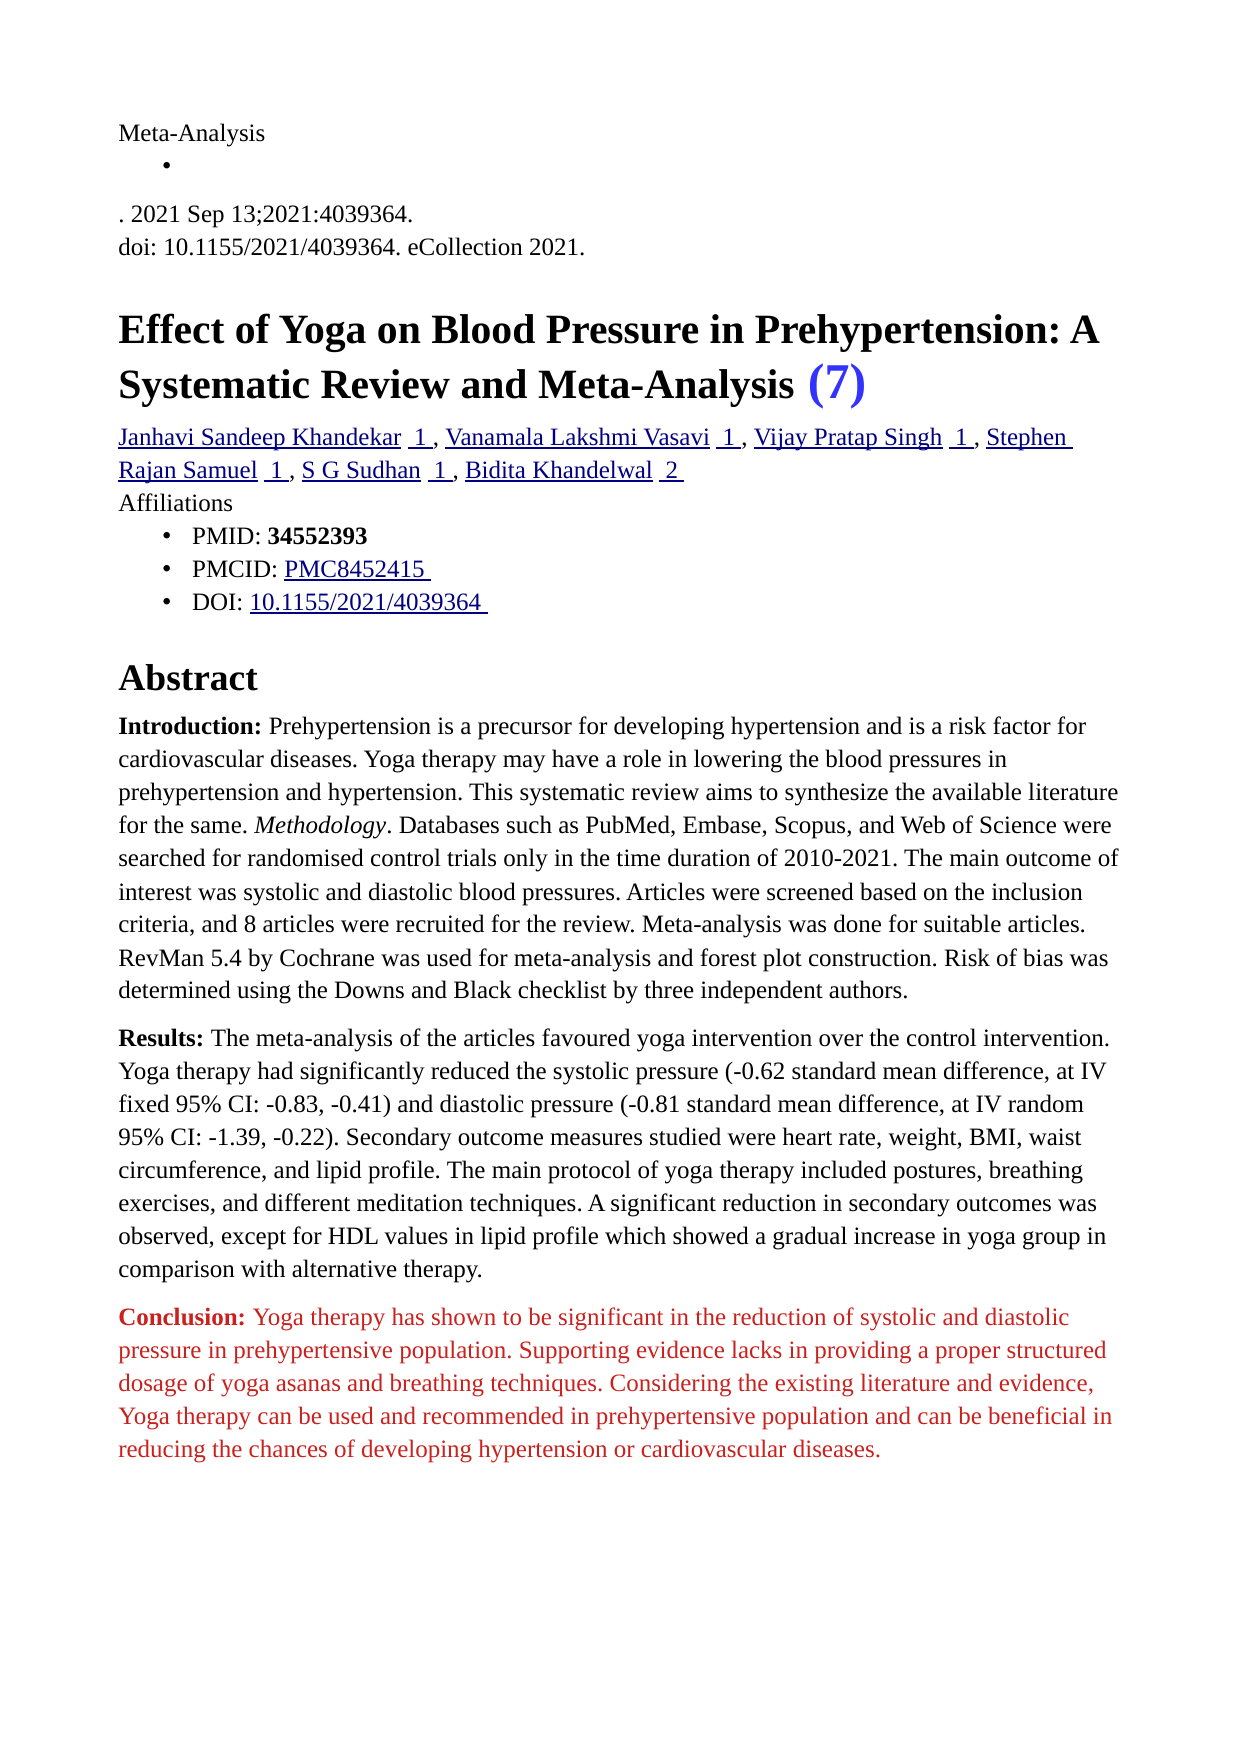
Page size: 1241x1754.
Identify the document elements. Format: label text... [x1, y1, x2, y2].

text Janhavi Sandeep Khandekar 1 , Vanamala Lakshmi Vasavi 1 , Vijay Pratap Singh 1 , Stephen Rajan Samuel 1 , S G Sudhan 1 , Bidita Khandelwal 2 [118, 422, 1122, 484]
subtitle Abstract [118, 656, 1122, 699]
text Introduction: Prehypertension is a precursor for developing hypertension and is a risk factor for cardiovascular diseases. Yoga therapy may have a role in lowering the blood pressures in prehypertension and hypertension. This systematic review aims to synthesize the available literature for the same. Methodology. Databases such as PubMed, Embase, Scopus, and Web of Science were searched for randomised control trials only in the time duration of 2010-2021. The main outcome of interest was systolic and diastolic blood pressures. Articles were screened based on the inclusion criteria, and 8 articles were recruited for the review. Meta-analysis was done for suitable articles. RevMan 5.4 by Cochrane was used for meta-analysis and forest plot construction. Risk of bias was determined using the Downs and Black checklist by three independent authors. [118, 711, 1122, 1004]
text Conclusion: Yoga therapy has shown to be significant in the reduction of systolic and diastolic pressure in prehypertensive population. Supporting evidence lacks in providing a proper structured dosage of yoga asanas and breathing techniques. Considering the existing literature and evidence, Yoga therapy can be used and recommended in prehypertensive population and can be beneficial in reducing the chances of developing hypertension or cardiovascular diseases. [118, 1302, 1122, 1463]
text Results: The meta-analysis of the articles favoured yoga intervention over the control intervention. Yoga therapy had significantly reduced the systolic pressure (-0.62 standard mean difference, at IV fixed 95% CI: -0.83, -0.41) and diastolic pressure (-0.81 standard mean difference, at IV random 95% CI: -1.39, -0.22). Secondary outcome measures studied were heart rate, weight, BMI, waist circumference, and lipid profile. The main protocol of yoga therapy included postures, breathing exercises, and different meditation techniques. A significant reduction in secondary outcomes was observed, except for HDL values in lipid profile which showed a gradual increase in yoga group in comparison with alternative therapy. [118, 1023, 1122, 1283]
list DOI: 10.1155/2021/4039364 [162, 587, 1122, 616]
text Affiliations [118, 488, 1122, 517]
text Meta-Analysis [118, 118, 1122, 147]
text . 2021 Sep 13;2021:4039364. [118, 199, 1122, 227]
list PMCID: PMC8452415 [162, 554, 1122, 583]
list PMID: 34552393 [162, 521, 1122, 550]
subtitle Effect of Yoga on Blood Pressure in Prehypertension: A Systematic Review and Meta-Analysis (7) [118, 304, 1122, 410]
text doi: 10.1155/2021/4039364. eCollection 2021. [118, 232, 1122, 261]
